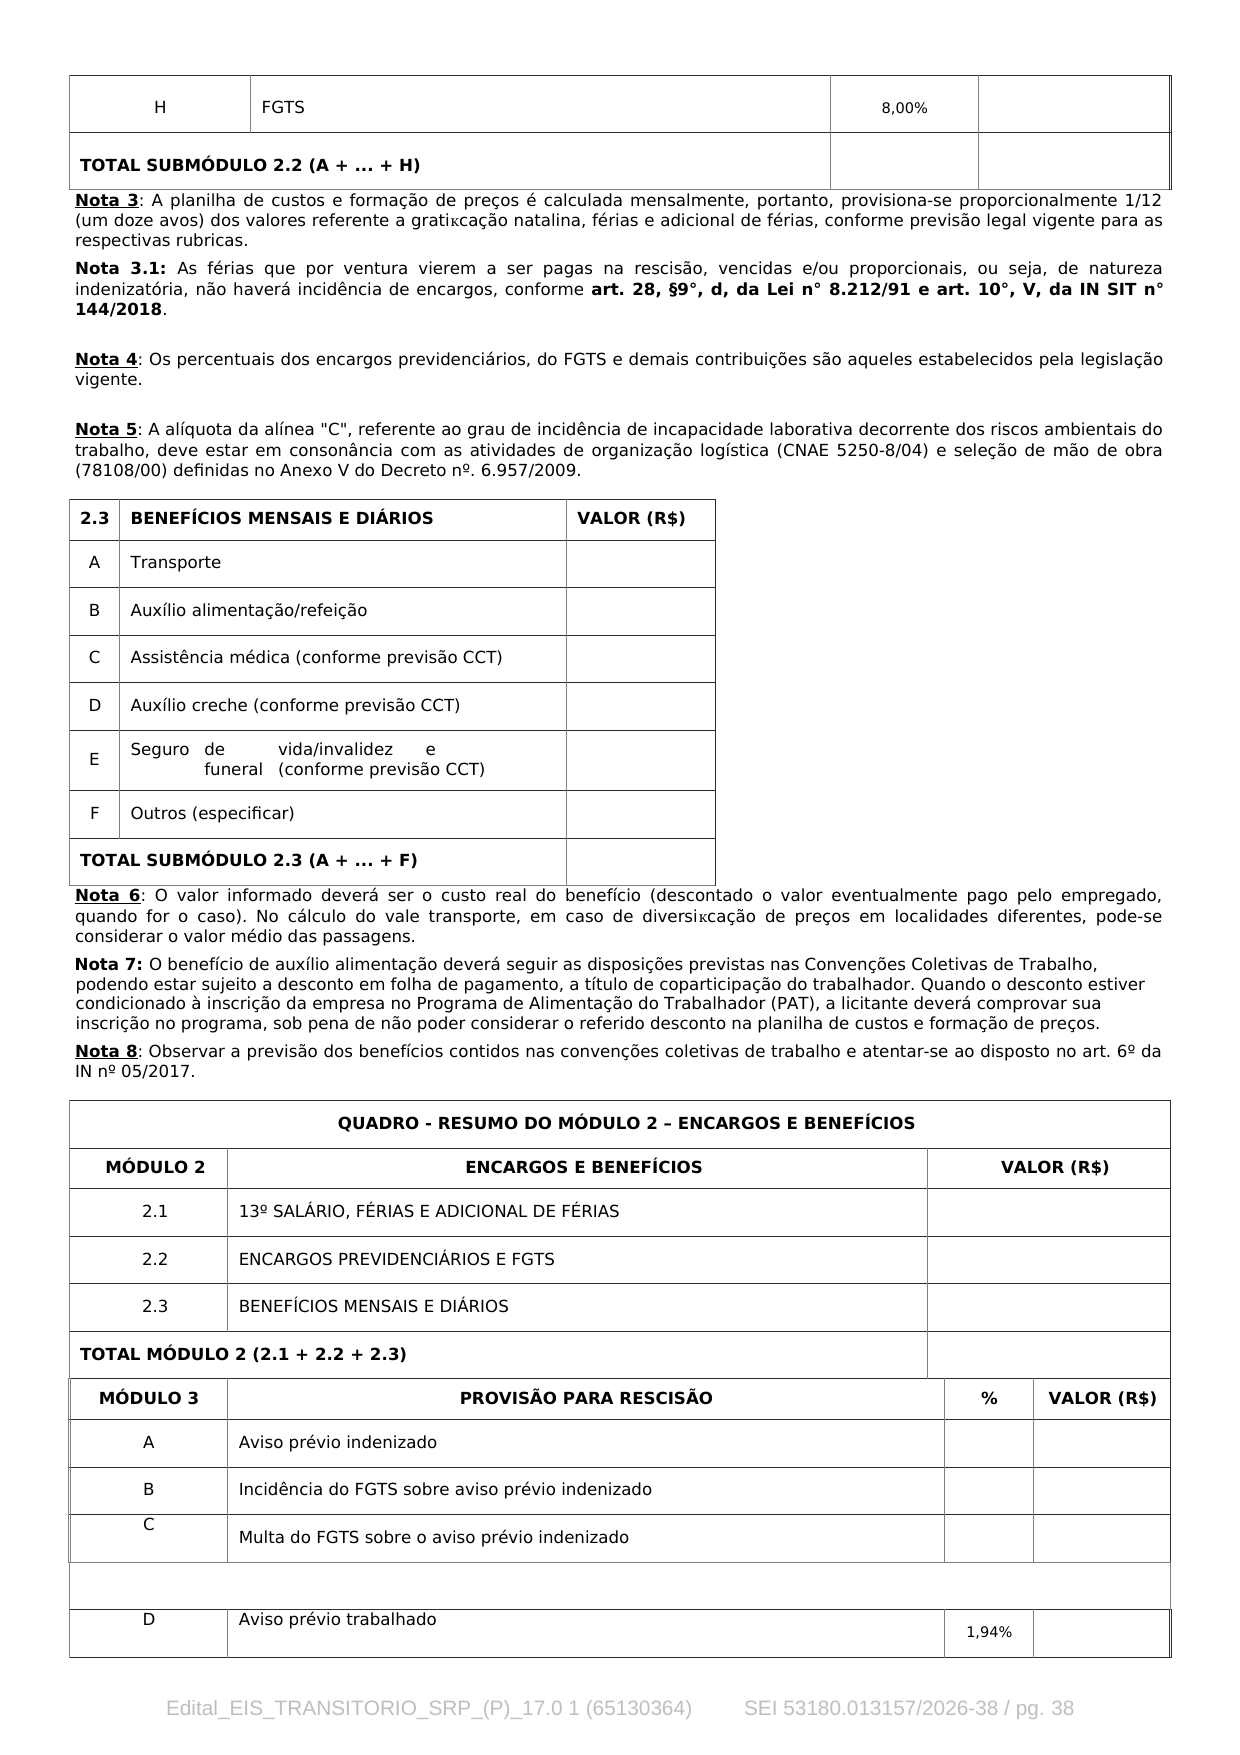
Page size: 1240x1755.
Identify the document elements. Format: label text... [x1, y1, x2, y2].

table_cell [70, 1563, 1170, 1609]
text Nota 3: A planilha de custos e formação de preços é calculada mensalmente, portanto, provisiona-se proporcionalmente 1/12 (um doze avos) dos valores referente a graticação natalina, férias e adicional de férias, conforme previsão legal vigente para as respectivas rubricas. [75, 190, 1164, 250]
table_cell [979, 133, 1169, 189]
table_header 2.3 [70, 500, 119, 539]
table_cell 8,00% [831, 76, 978, 132]
table_cell A [71, 1420, 227, 1467]
table_cell [945, 1420, 1033, 1467]
table_cell F [70, 791, 119, 838]
table_cell Transporte [120, 541, 566, 587]
table_cell [945, 1468, 1033, 1514]
table_cell [567, 791, 715, 838]
table_cell A [70, 541, 119, 587]
table_cell [831, 133, 978, 189]
table_cell [928, 1332, 1170, 1378]
table_cell E [70, 731, 119, 790]
table_cell Auxílio creche (conforme previsão CCT) [120, 683, 566, 729]
table_cell [567, 541, 715, 587]
table_cell [567, 636, 715, 682]
table_cell [1034, 1420, 1170, 1467]
table_cell D [70, 1610, 227, 1657]
table_cell MÓDULO 3 [71, 1379, 227, 1419]
table_cell D [70, 683, 119, 729]
table_cell [567, 588, 715, 634]
table_header BENEFÍCIOS MENSAIS E DIÁRIOS [120, 500, 566, 539]
table_cell Aviso prévio trabalhado [228, 1610, 944, 1657]
table_cell [928, 1284, 1170, 1331]
table_cell TOTAL SUBMÓDULO 2.3 (A + ... + F) [70, 839, 566, 885]
table_cell ENCARGOS E BENEFÍCIOS [228, 1149, 927, 1188]
table_cell B [71, 1468, 227, 1514]
table_cell MÓDULO 2 [70, 1149, 227, 1188]
table_cell ENCARGOS PREVIDENCIÁRIOS E FGTS [228, 1237, 927, 1283]
text Nota 8: Observar a previsão dos benefícios contidos nas convenções coletivas de trabalho e atentar-se ao disposto no art. 6º da IN nº 05/2017. [75, 1042, 1164, 1081]
table_cell VALOR (R$) [1034, 1379, 1170, 1419]
table_cell [1034, 1610, 1169, 1657]
table_cell Incidência do FGTS sobre aviso prévio indenizado [228, 1468, 944, 1514]
table_cell [1034, 1515, 1170, 1562]
text Nota 4: Os percentuais dos encargos previdenciários, do FGTS e demais contribuições são aqueles estabelecidos pela legislação vigente. [75, 350, 1164, 389]
text Nota 6: O valor informado deverá ser o custo real do benefício (descontado o valor eventualmente pago pelo empregado, quando for o caso). No cálculo do vale transporte, em caso de diversicação de preços em localidades diferentes, pode-se considerar o valor médio das passagens. [75, 886, 1164, 946]
table_cell BENEFÍCIOS MENSAIS E DIÁRIOS [228, 1284, 927, 1331]
table_cell B [70, 588, 119, 634]
table_cell [1034, 1468, 1170, 1514]
table_cell [928, 1189, 1170, 1236]
table_header [928, 1101, 1170, 1147]
table_cell Assistência médica (conforme previsão CCT) [120, 636, 566, 682]
text Nota 5: A alíquota da alínea "C", referente ao grau de incidência de incapacidade laborativa decorrente dos riscos ambientais do trabalho, deve estar em consonância com as atividades de organização logística (CNAE 5250-8/04) e seleção de mão de obra (78108/00) definidas no Anexo V do Decreto nº. 6.957/2009. [75, 420, 1164, 480]
table_cell C [70, 636, 119, 682]
table_cell % [945, 1379, 1033, 1419]
text Nota 7: O benefício de auxílio alimentação deverá seguir as disposições previstas nas Convenções Coletivas de Trabalho, podendo estar sujeito a desconto em folha de pagamento, a título de coparticipação do trabalhador. Quando o desconto estiver condicionado à inscrição da empresa no Programa de Alimentação do Trabalhador (PAT), a licitante deverá comprovar sua inscrição no programa, sob pena de não poder considerar o referido desconto na planilha de custos e formação de preços. [74, 955, 1170, 1033]
table_cell 2.1 [70, 1189, 227, 1236]
table_header VALOR (R$) [567, 500, 715, 539]
table_cell H [70, 76, 250, 132]
table_cell 2.2 [70, 1237, 227, 1283]
table_cell FGTS [251, 76, 830, 132]
table_cell 2.3 [70, 1284, 227, 1331]
table_cell TOTAL MÓDULO 2 (2.1 + 2.2 + 2.3) [70, 1332, 927, 1378]
table_cell [567, 683, 715, 729]
table_cell Outros (especificar) [120, 791, 566, 838]
table_cell C [71, 1515, 227, 1562]
text Nota 3.1: As férias que por ventura vierem a ser pagas na rescisão, vencidas e/ou proporcionais, ou seja, de natureza indenizatória, não haverá incidência de encargos, conforme art. 28, §9°, d, da Lei n° 8.212/91 e art. 10°, V, da IN SIT n° 144/2018. [75, 259, 1164, 319]
table_cell VALOR (R$) [928, 1149, 1170, 1188]
table_header QUADRO - RESUMO DO MÓDULO 2 – ENCARGOS E BENEFÍCIOS [70, 1101, 927, 1147]
table_cell Multa do FGTS sobre o aviso prévio indenizado [228, 1515, 944, 1562]
table_cell Aviso prévio indenizado [228, 1420, 944, 1467]
table_cell TOTAL SUBMÓDULO 2.2 (A + ... + H) [70, 133, 830, 189]
table_cell Seguro de vida/invalidez e funeral (conforme previsão CCT) [120, 731, 566, 790]
table_cell 1,94% [945, 1610, 1033, 1657]
table_cell 13º SALÁRIO, FÉRIAS E ADICIONAL DE FÉRIAS [228, 1189, 927, 1236]
table_cell PROVISÃO PARA RESCISÃO [228, 1379, 944, 1419]
table_cell Auxílio alimentação/refeição [120, 588, 566, 634]
table_cell [979, 76, 1169, 132]
table_cell [567, 731, 715, 790]
table_cell [567, 839, 715, 885]
table_cell [945, 1515, 1033, 1562]
table_cell [928, 1237, 1170, 1283]
